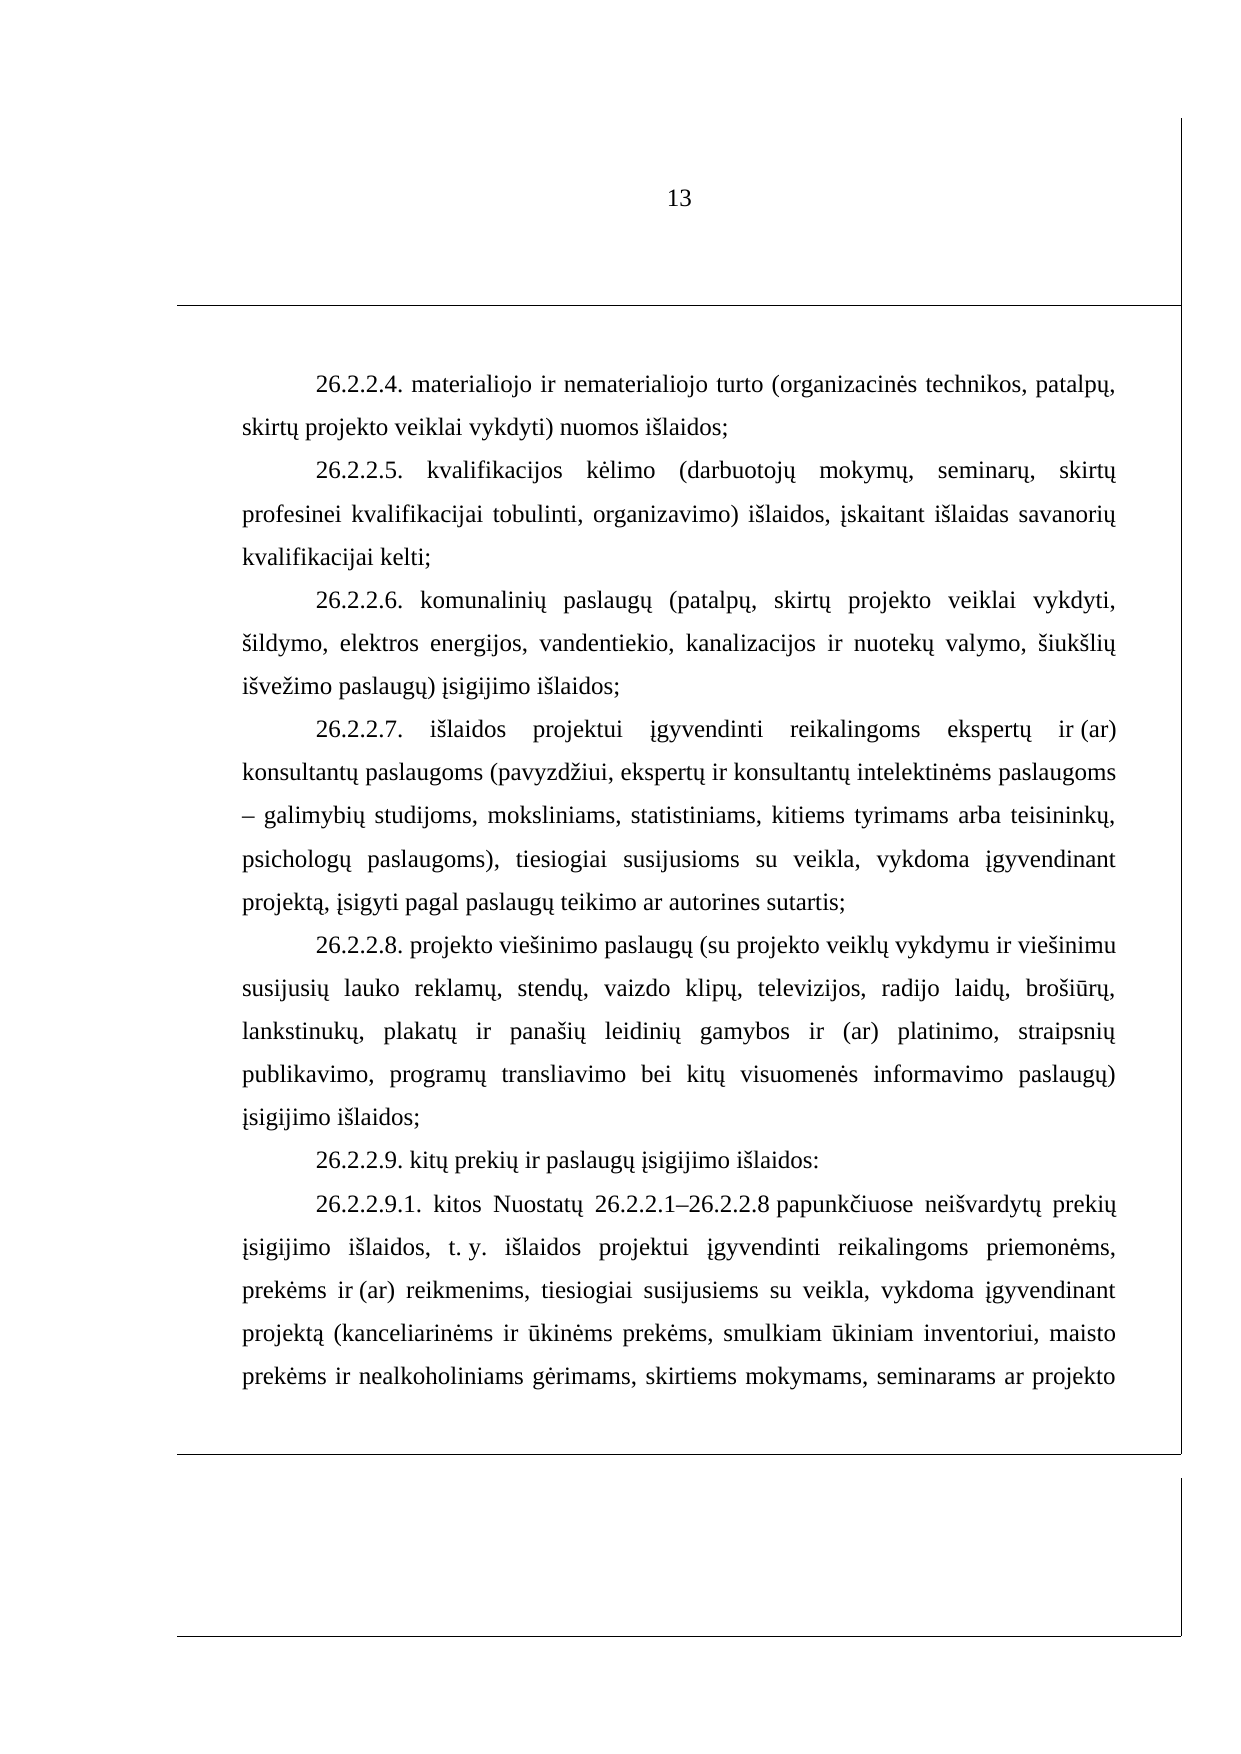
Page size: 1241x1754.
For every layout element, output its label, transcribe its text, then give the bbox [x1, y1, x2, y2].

text 26.2.2.8. projekto viešinimo paslaugų (su projekto veiklų vykdymu ir viešinimu susijusių lauko reklamų, stendų, vaizdo klipų, televizijos, radijo laidų, brošiūrų, lankstinukų, plakatų ir panašių leidinių gamybos ir (ar) platinimo, straipsnių publikavimo, programų transliavimo bei kitų visuomenės informavimo paslaugų) įsigijimo išlaidos; [177, 865, 1181, 1081]
text 26.2.2.6. komunalinių paslaugų (patalpų, skirtų projekto veiklai vykdyti, šildymo, elektros energijos, vandentiekio, kanalizacijos ir nuotekų valymo, šiukšlių išvežimo paslaugų) įsigijimo išlaidos; [177, 520, 1181, 650]
text 26.2.2.9.1. kitos Nuostatų 26.2.2.1–26.2.2.8 papunkčiuose neišvardytų prekių įsigijimo išlaidos, t. y. išlaidos projektui įgyvendinti reikalingoms priemonėms, prekėms ir (ar) reikmenims, tiesiogiai susijusiems su veikla, vykdoma įgyvendinant projektą (kanceliarinėms ir ūkinėms prekėms, smulkiam ūkiniam inventoriui, maisto prekėms ir nealkoholiniams gėrimams, skirtiems mokymams, seminarams ar projekto vykdytojo atstovų susitikimams veiklos klausimams aptarti, svarstyti, derinti su kitų įstaigų, įmonių, organizacijų atstovais, apsaugos priemonėms – medicininėms kaukėms, respiratoriams, dezinfekciniams skysčiams ir kt.), įsigyti, įskaitant išlaidas, skirtas savanoriškai veiklai organizuoti, išskyrus ilgalaikio materialiojo turto, nurodyto Nuostatų 28.5 papunktyje, įsigijimo išlaidas; [177, 1124, 1181, 1454]
text 26.2.2.7. išlaidos projektui įgyvendinti reikalingoms ekspertų ir (ar) konsultantų paslaugoms (pavyzdžiui, ekspertų ir konsultantų intelektinėms paslaugoms – galimybių studijoms, moksliniams, statistiniams, kitiems tyrimams arba teisininkų, psichologų paslaugoms), tiesiogiai susijusioms su veikla, vykdoma įgyvendinant projektą, įsigyti pagal paslaugų teikimo ar autorines sutartis; [177, 650, 1181, 865]
text 26.2.2.4. materialiojo ir nematerialiojo turto (organizacinės technikos, patalpų, skirtų projekto veiklai vykdyti) nuomos išlaidos; [177, 305, 1181, 391]
text 26.2.2.5. kvalifikacijos kėlimo (darbuotojų mokymų, seminarų, skirtų profesinei kvalifikacijai tobulinti, organizavimo) išlaidos, įskaitant išlaidas savanorių kvalifikacijai kelti; [177, 391, 1181, 520]
text 26.2.2.9. kitų prekių ir paslaugų įsigijimo išlaidos: [177, 1081, 1181, 1124]
